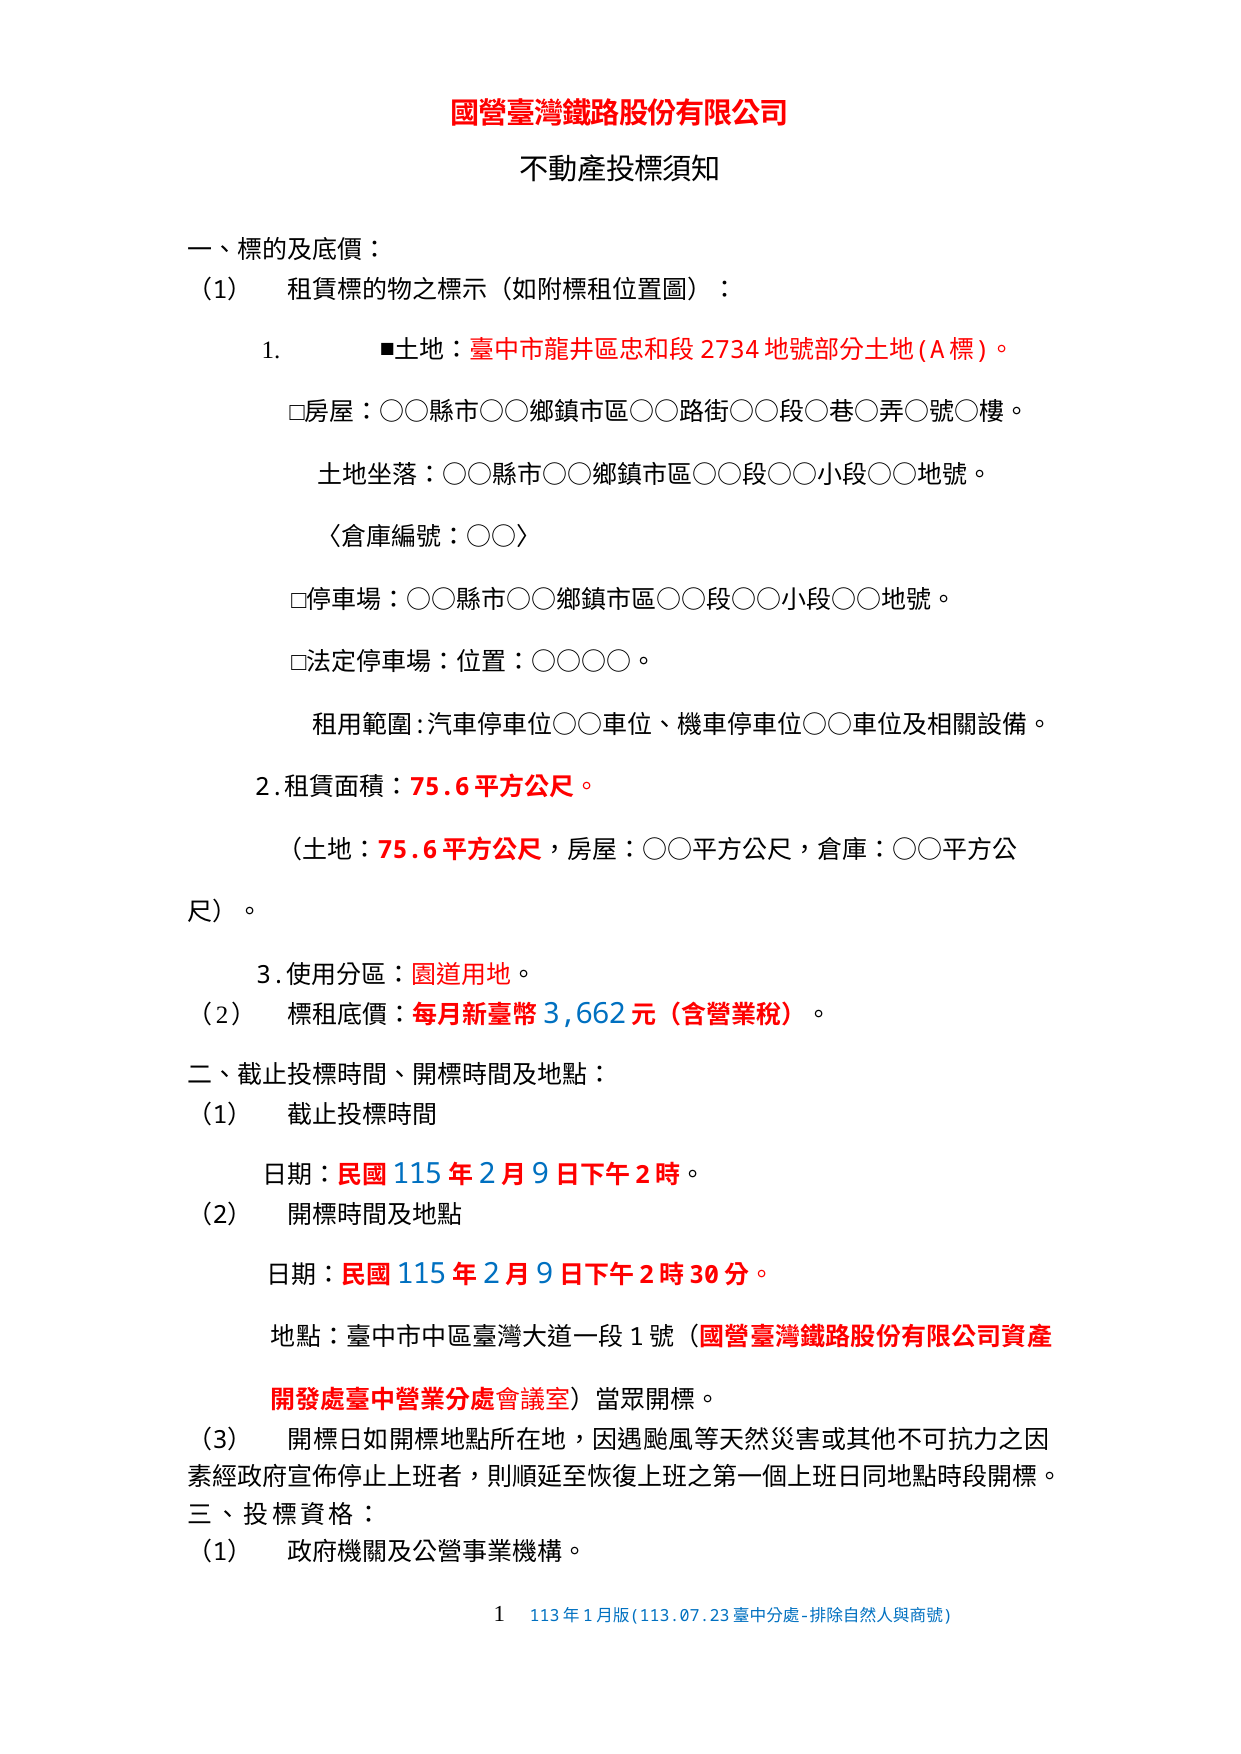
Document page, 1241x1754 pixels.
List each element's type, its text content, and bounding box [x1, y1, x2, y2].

list ■土地：臺中市龍井區忠和段2734地號部分土地(A標)。 [261, 306, 1053, 368]
text 〈倉庫編號：○○〉 [254, 493, 1053, 556]
text 不動產投標須知 [187, 149, 1053, 187]
text 三、投標資格： [187, 1493, 1053, 1531]
text 2.租賃面積：75.6平方公尺。 [234, 743, 1053, 806]
list 政府機關及公營事業機構。 [187, 1531, 1051, 1568]
text 3.使用分區：園道用地。 [234, 931, 1053, 993]
text □房屋：○○縣市○○鄉鎮市區○○路街○○段○巷○弄○號○樓。 [289, 368, 1053, 431]
text 二、截止投標時間、開標時間及地點： [187, 1031, 1053, 1093]
list 標租底價：每月新臺幣3,662元（含營業稅）。 [187, 993, 1051, 1031]
text 租用範圍:汽車停車位○○車位、機車停車位○○車位及相關設備。 [250, 681, 1053, 743]
text 日期：民國115年2月9日下午2時。 [262, 1131, 1053, 1193]
text （土地：75.6平方公尺，房屋：○○平方公尺，倉庫：○○平方公尺）。 [187, 806, 1053, 931]
list 截止投標時間 [187, 1093, 1051, 1131]
text 日期：民國115年2月9日下午2時30分。 [263, 1231, 1053, 1293]
list 租賃標的物之標示（如附標租位置圖）： [187, 268, 1051, 306]
text 國營臺灣鐵路股份有限公司 [187, 93, 1053, 131]
text 土地坐落：○○縣市○○鄉鎮市區○○段○○小段○○地號。 [317, 431, 1053, 493]
text □法定停車場：位置：○○○○。 [252, 618, 1053, 681]
text □停車場：○○縣市○○鄉鎮市區○○段○○小段○○地號。 [291, 556, 1053, 618]
text 一、標的及底價： [187, 206, 1053, 268]
list 開標日如開標地點所在地，因遇颱風等天然災害或其他不可抗力之因素經政府宣佈停止上班者，則順延至恢復上班之第一個上班日同地點時段開標。 [187, 1418, 1051, 1493]
list 開標時間及地點 [187, 1193, 1051, 1231]
text 地點：臺中市中區臺灣大道一段1號（國營臺灣鐵路股份有限公司資產開發處臺中營業分處會議室）當眾開標。 [271, 1293, 1053, 1418]
